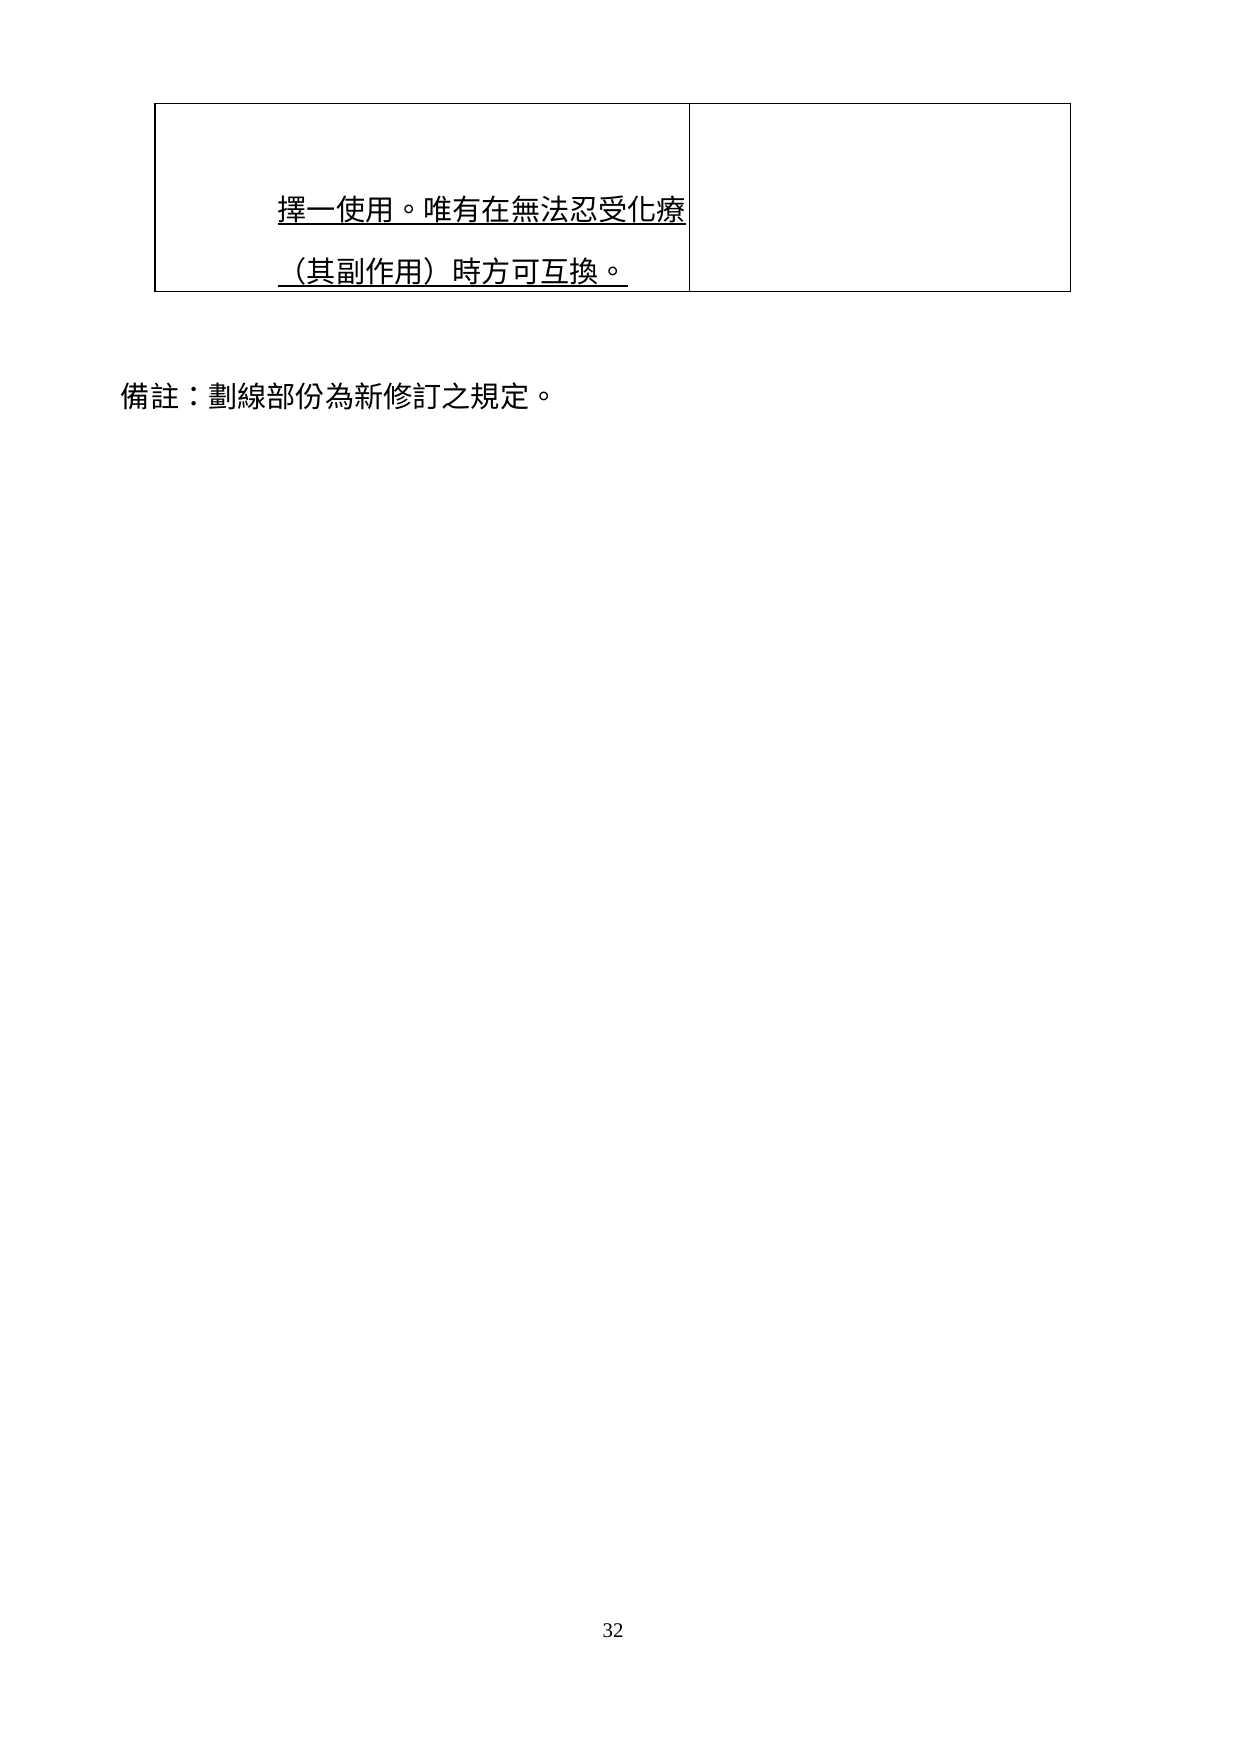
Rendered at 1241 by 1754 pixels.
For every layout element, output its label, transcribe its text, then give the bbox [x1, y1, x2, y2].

text 備註：劃線部份為新修訂之規定。 [118, 353, 1107, 416]
table_cell 擇一使用。唯有在無法忍受化療（其副作用）時方可互換。 [156, 104, 689, 291]
table_cell [690, 104, 1070, 291]
